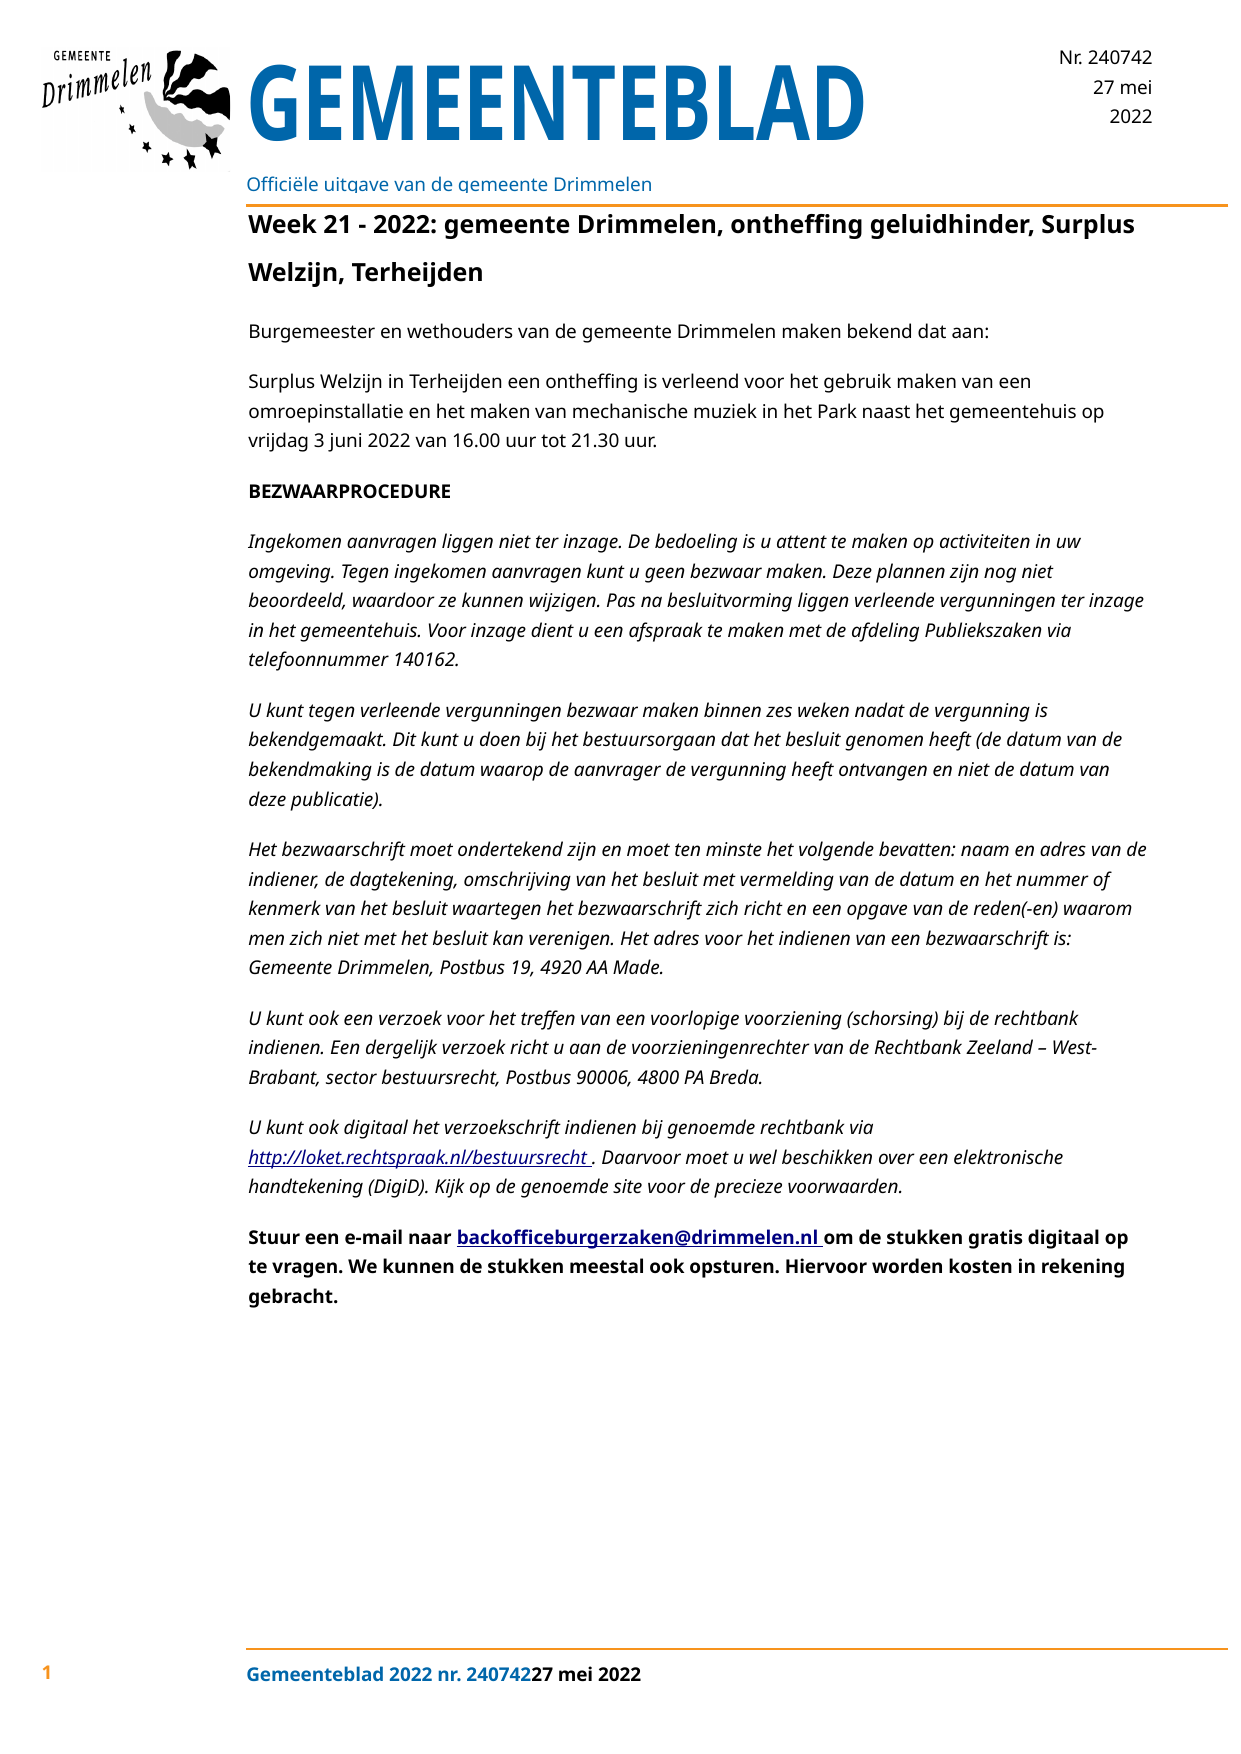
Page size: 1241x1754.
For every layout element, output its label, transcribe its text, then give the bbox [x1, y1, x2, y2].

text BEZWAARPROCEDURE [248, 478, 1152, 504]
text Surplus Welzijn in Terheijden een ontheffing is verleend voor het gebruik maken van een omroepinstallatie en het maken van mechanische muziek in het Park naast het gemeentehuis op vrijdag 3 juni 2022 van 16.00 uur tot 21.30 uur. [248, 368, 1152, 453]
text Week 21 - 2022: gemeente Drimmelen, ontheffing geluidhinder, Surplus Welzijn, Terheijden [248, 207, 1152, 288]
text Het bezwaarschrift moet ondertekend zijn en moet ten minste het volgende bevatten: naam en adres van de indiener, de dagtekening, omschrijving van het besluit met vermelding van de datum en het nummer of kenmerk van het besluit waartegen het bezwaarschrift zich richt en een opgave van de reden(-en) waarom men zich niet met het besluit kan verenigen. Het adres voor het indienen van een bezwaarschrift is: Gemeente Drimmelen, Postbus 19, 4920 AA Made. [248, 836, 1152, 980]
text Stuur een e-mail naar backofficeburgerzaken@drimmelen.nl om de stukken gratis digitaal op te vragen. We kunnen de stukken meestal ook opsturen. Hiervoor worden kosten in rekening gebracht. [248, 1224, 1152, 1309]
picture [41, 47, 231, 172]
text Burgemeester en wethouders van de gemeente Drimmelen maken bekend dat aan: [248, 318, 1152, 344]
text U kunt tegen verleende vergunningen bezwaar maken binnen zes weken nadat de vergunning is bekendgemaakt. Dit kunt u doen bij het bestuursorgaan dat het besluit genomen heeft (de datum van de bekendmaking is de datum waarop de aanvrager de vergunning heeft ontvangen en niet de datum van deze publicatie). [248, 697, 1152, 812]
text Ingekomen aanvragen liggen niet ter inzage. De bedoeling is u attent te maken op activiteiten in uw omgeving. Tegen ingekomen aanvragen kunt u geen bezwaar maken. Deze plannen zijn nog niet beoordeeld, waardoor ze kunnen wijzigen. Pas na besluitvorming liggen verleende vergunningen ter inzage in het gemeentehuis. Voor inzage dient u een afspraak te maken met de afdeling Publiekszaken via telefoonnummer 140162. [248, 528, 1152, 672]
text U kunt ook digitaal het verzoekschrift indienen bij genoemde rechtbank via http://loket.rechtspraak.nl/bestuursrecht . Daarvoor moet u wel beschikken over een elektronische handtekening (DigiD). Kijk op de genoemde site voor de precieze voorwaarden. [248, 1114, 1152, 1199]
text U kunt ook een verzoek voor het treffen van een voorlopige voorziening (schorsing) bij de rechtbank indienen. Een dergelijk verzoek richt u aan de voorzieningenrechter van de Rechtbank Zeeland – West-Brabant, sector bestuursrecht, Postbus 90006, 4800 PA Breda. [248, 1005, 1152, 1090]
